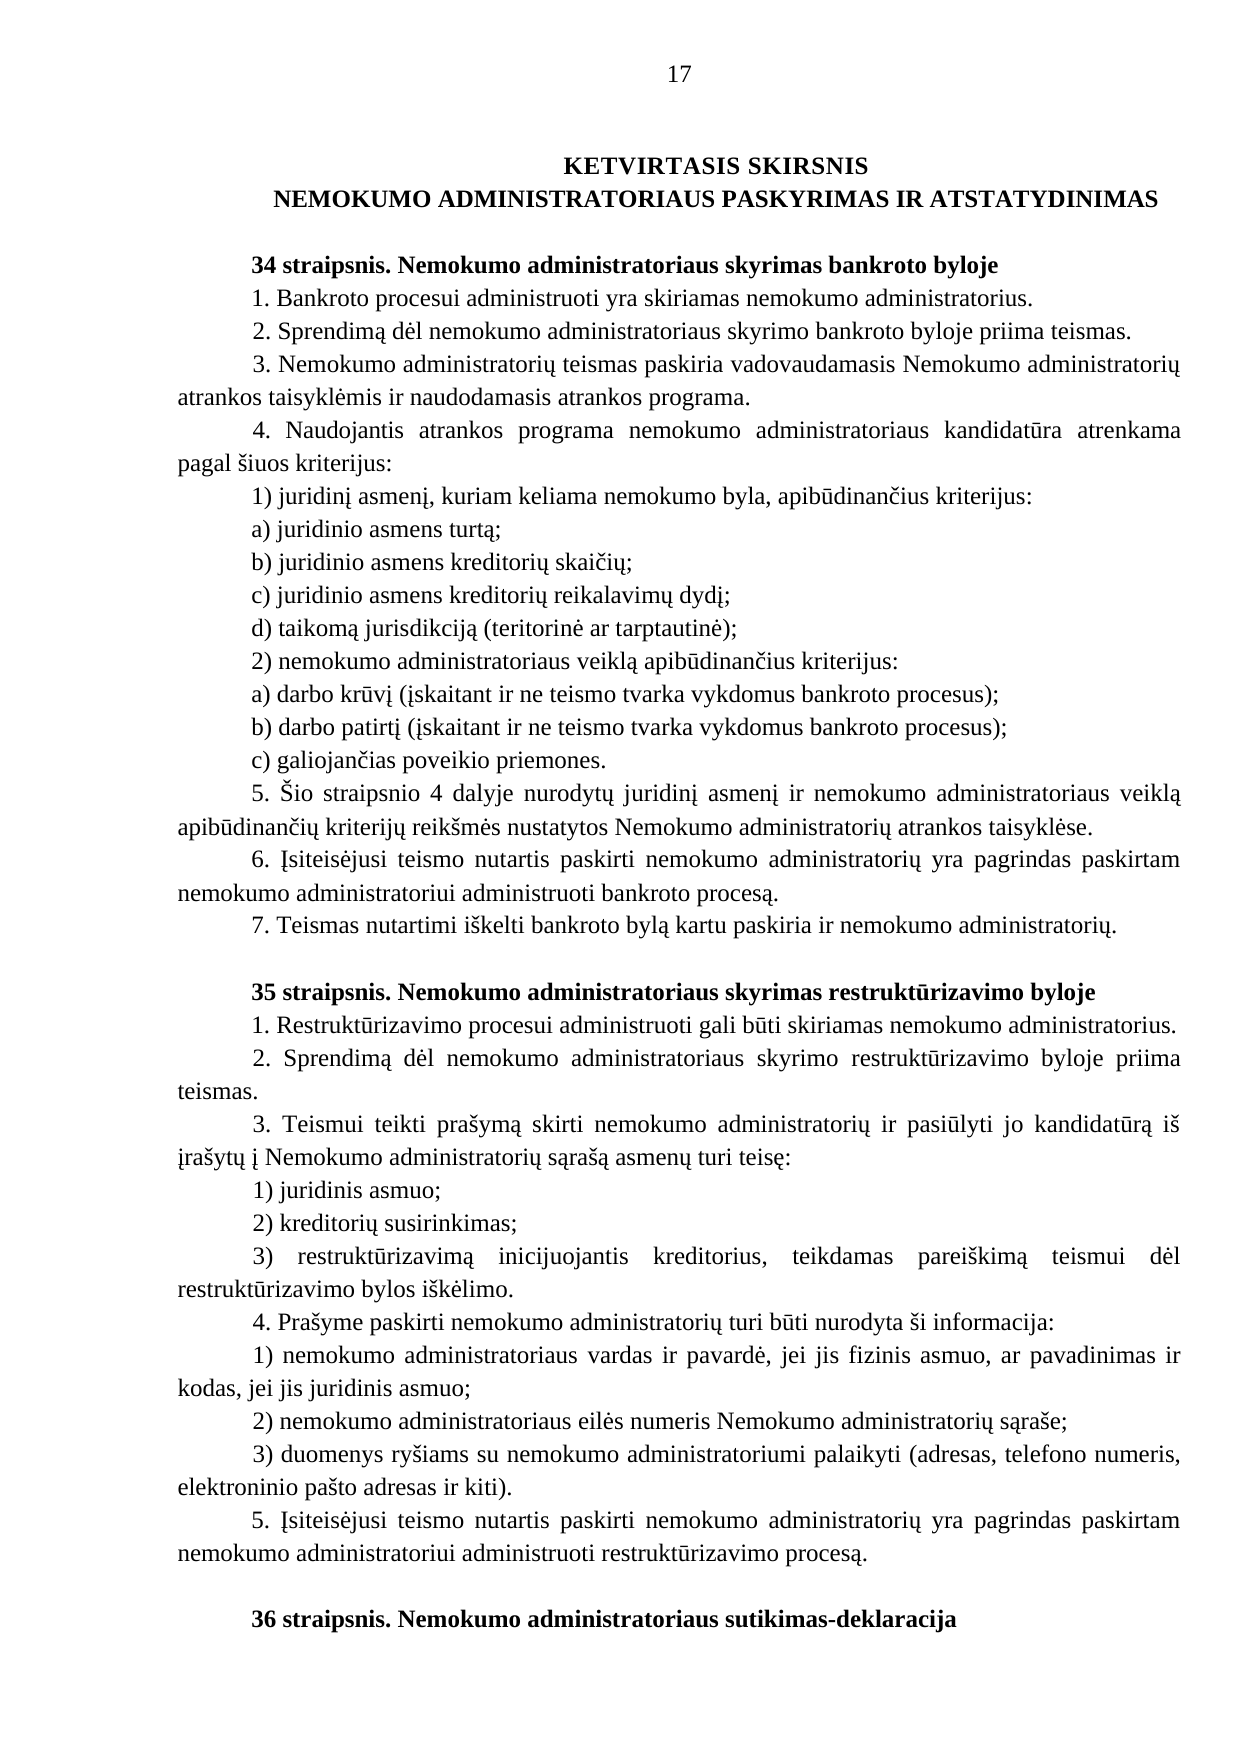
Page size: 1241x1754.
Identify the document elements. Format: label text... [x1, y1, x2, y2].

text a) darbo krūvį (įskaitant ir ne teismo tvarka vykdomus bankroto procesus); [177, 679, 1181, 708]
text 3) restruktūrizavimą inicijuojantis kreditorius, teikdamas pareiškimą teismui dėl restruktūrizavimo bylos iškėlimo. [177, 1241, 1181, 1303]
text 2) nemokumo administratoriaus eilės numeris Nemokumo administratorių sąraše; [177, 1406, 1181, 1435]
text 35 straipsnis. Nemokumo administratoriaus skyrimas restruktūrizavimo byloje [177, 977, 1181, 1005]
text a) juridinio asmens turtą; [177, 514, 1181, 543]
text c) juridinio asmens kreditorių reikalavimų dydį; [177, 580, 1181, 609]
text 1) juridinį asmenį, kuriam keliama nemokumo byla, apibūdinančius kriterijus: [177, 481, 1181, 510]
text 4. Naudojantis atrankos programa nemokumo administratoriaus kandidatūra atrenkama pagal šiuos kriterijus: [177, 415, 1181, 477]
text 4. Prašyme paskirti nemokumo administratorių turi būti nurodyta ši informacija: [177, 1307, 1181, 1336]
text 1. Restruktūrizavimo procesui administruoti gali būti skiriamas nemokumo administratorius. [177, 1010, 1181, 1038]
text d) taikomą jurisdikciją (teritorinė ar tarptautinė); [177, 613, 1181, 642]
text 1) nemokumo administratoriaus vardas ir pavardė, jei jis fizinis asmuo, ar pavadinimas ir kodas, jei jis juridinis asmuo; [177, 1340, 1181, 1402]
text NEMOKUMO ADMINISTRATORIAUS PASKYRIMAS IR ATSTATYDINIMAS [177, 184, 1181, 213]
text 1) juridinis asmuo; [177, 1175, 1181, 1203]
text 36 straipsnis. Nemokumo administratoriaus sutikimas-deklaracija [177, 1604, 1181, 1633]
text 6. Įsiteisėjusi teismo nutartis paskirti nemokumo administratorių yra pagrindas paskirtam nemokumo administratoriui administruoti bankroto procesą. [177, 844, 1181, 906]
text 34 straipsnis. Nemokumo administratoriaus skyrimas bankroto byloje [177, 250, 1181, 279]
text c) galiojančias poveikio priemones. [177, 746, 1181, 774]
text 1. Bankroto procesui administruoti yra skiriamas nemokumo administratorius. [177, 283, 1181, 312]
text b) juridinio asmens kreditorių skaičių; [177, 547, 1181, 576]
text 3. Teismui teikti prašymą skirti nemokumo administratorių ir pasiūlyti jo kandidatūrą iš įrašytų į Nemokumo administratorių sąrašą asmenų turi teisę: [177, 1109, 1181, 1171]
text 7. Teismas nutartimi iškelti bankroto bylą kartu paskiria ir nemokumo administratorių. [177, 911, 1181, 939]
text 2) nemokumo administratoriaus veiklą apibūdinančius kriterijus: [177, 646, 1181, 675]
text b) darbo patirtį (įskaitant ir ne teismo tvarka vykdomus bankroto procesus); [177, 712, 1181, 741]
text 2. Sprendimą dėl nemokumo administratoriaus skyrimo restruktūrizavimo byloje priima teismas. [177, 1043, 1181, 1104]
text 5. Šio straipsnio 4 dalyje nurodytų juridinį asmenį ir nemokumo administratoriaus veiklą apibūdinančių kriterijų reikšmės nustatytos Nemokumo administratorių atrankos taisyklėse. [177, 778, 1181, 840]
text 3) duomenys ryšiams su nemokumo administratoriumi palaikyti (adresas, telefono numeris, elektroninio pašto adresas ir kiti). [177, 1439, 1181, 1501]
text 5. Įsiteisėjusi teismo nutartis paskirti nemokumo administratorių yra pagrindas paskirtam nemokumo administratoriui administruoti restruktūrizavimo procesą. [177, 1505, 1181, 1567]
text 2. Sprendimą dėl nemokumo administratoriaus skyrimo bankroto byloje priima teismas. [177, 316, 1181, 345]
text 3. Nemokumo administratorių teismas paskiria vadovaudamasis Nemokumo administratorių atrankos taisyklėmis ir naudodamasis atrankos programa. [177, 349, 1181, 411]
text KETVIRTASIS SKIRSNIS [177, 151, 1181, 180]
text 2) kreditorių susirinkimas; [177, 1208, 1181, 1237]
